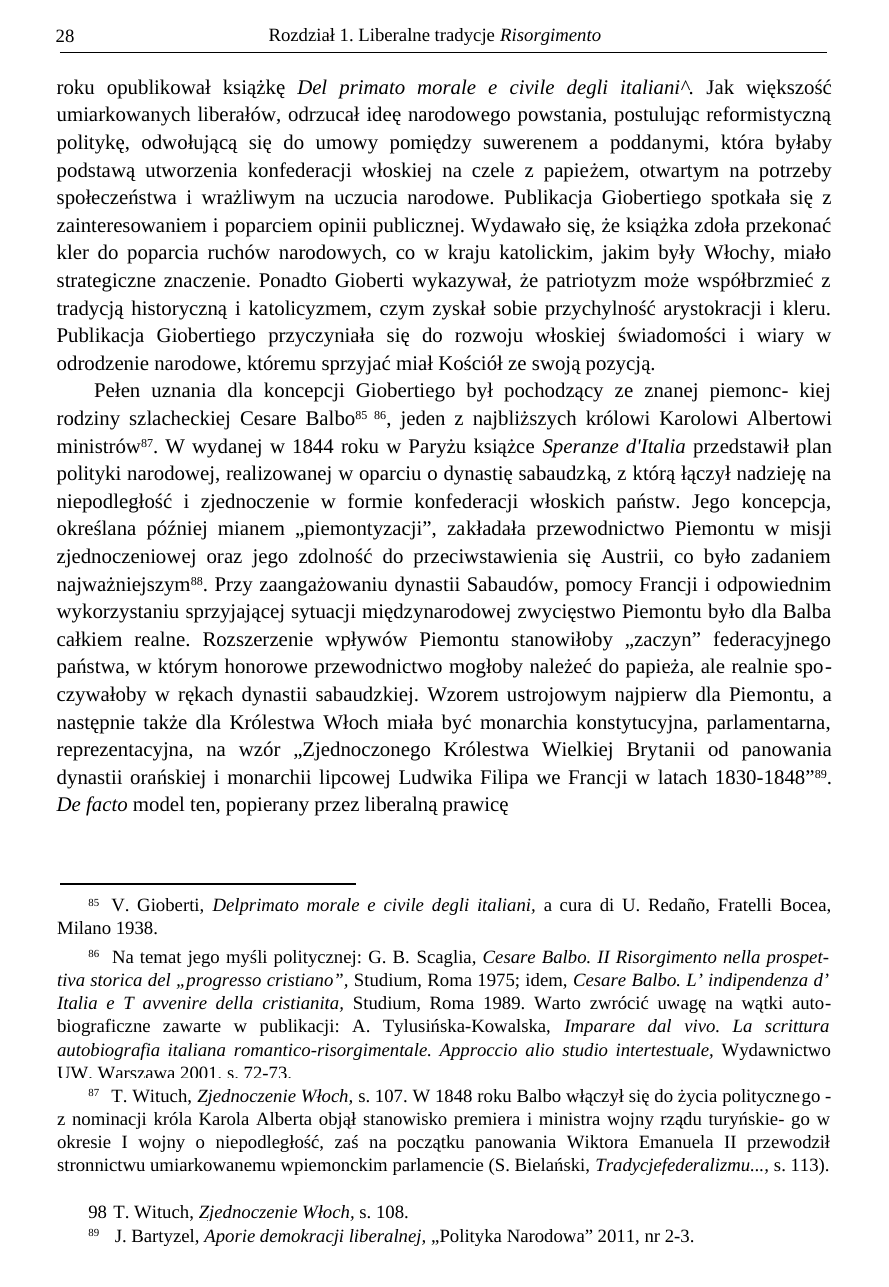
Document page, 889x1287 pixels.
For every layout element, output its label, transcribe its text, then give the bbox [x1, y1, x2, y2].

text 28 [55, 25, 79, 46]
text roku opublikował książkę Del primato morale e civile degli italiani^. Jak więk­szość umiarkowanych liberałów, odrzucał ideę narodowego powstania, postulując reformistyczną politykę, odwołującą się do umowy pomiędzy suwerenem a podda­nymi, która byłaby podstawą utworzenia konfederacji włoskiej na czele z papie­żem, otwartym na potrzeby społeczeństwa i wrażliwym na uczucia narodowe. Pu­blikacja Giobertiego spotkała się z zainteresowaniem i poparciem opinii publicznej. Wydawało się, że książka zdoła przekonać kler do poparcia ruchów narodowych, co w kraju katolickim, jakim były Włochy, miało strategiczne znaczenie. Ponadto Gioberti wykazywał, że patriotyzm może współbrzmieć z tradycją historyczną i ka­tolicyzmem, czym zyskał sobie przychylność arystokracji i kleru. Publikacja Gio­bertiego przyczyniała się do rozwoju włoskiej świadomości i wiary w odrodzenie narodowe, któremu sprzyjać miał Kościół ze swoją pozycją. [56, 75, 832, 375]
text 89 J. Bartyzel, Aporie demokracji liberalnej, „Polityka Narodowa” 2011, nr 2-3. [57, 1225, 831, 1246]
list T. Wituch, Zjednoczenie Włoch, s. 108. [57, 1201, 831, 1221]
text Rozdział 1. Liberalne tradycje Risorgimento [268, 24, 616, 46]
text Pełen uznania dla koncepcji Giobertiego był pochodzący ze znanej piemonc- kiej rodziny szlacheckiej Cesare Balbo85 86, jeden z najbliższych królowi Karolowi Al­bertowi ministrów87. W wydanej w 1844 roku w Paryżu książce Speranze d'Italia przedstawił plan polityki narodowej, realizowanej w oparciu o dynastię sabaudz­ką, z którą łączył nadzieję na niepodległość i zjednoczenie w formie konfederacji włoskich państw. Jego koncepcja, określana później mianem „piemontyzacji”, za­kładała przewodnictwo Piemontu w misji zjednoczeniowej oraz jego zdolność do przeciwstawienia się Austrii, co było zadaniem najważniejszym88. Przy zaangażo­waniu dynastii Sabaudów, pomocy Francji i odpowiednim wykorzystaniu sprzyjają­cej sytuacji międzynarodowej zwycięstwo Piemontu było dla Balba całkiem realne. Rozszerzenie wpływów Piemontu stanowiłoby „zaczyn” federacyjnego państwa, w którym honorowe przewodnictwo mogłoby należeć do papieża, ale realnie spo­czywałoby w rękach dynastii sabaudzkiej. Wzorem ustrojowym najpierw dla Pie­montu, a następnie także dla Królestwa Włoch miała być monarchia konstytucyjna, parlamentarna, reprezentacyjna, na wzór „Zjednoczonego Królestwa Wielkiej Bry­tanii od panowania dynastii orańskiej i monarchii lipcowej Ludwika Filipa we Fran­cji w latach 1830-1848”89. De facto model ten, popierany przez liberalną prawicę [56, 378, 832, 816]
text 86 Na temat jego myśli politycznej: G. B. Scaglia, Cesare Balbo. II Risorgimento nella prospet- tiva storica del „progresso cristiano”, Studium, Roma 1975; idem, Cesare Balbo. L’ indipendenza d’ Italia e T avvenire della cristianita, Studium, Roma 1989. Warto zwrócić uwagę na wątki auto­biograficzne zawarte w publikacji: A. Tylusińska-Kowalska, Imparare dal vivo. La scrittura autobiografia italiana romantico-risorgimentale. Approccio alio studio intertestuale, Wydawnictwo UW, Warszawa 2001, s. 72-73. [57, 946, 831, 1078]
text 85 V. Gioberti, Delprimato morale e civile degli italiani, a cura di U. Redaño, Fratelli Bocea, Milano 1938. [57, 894, 831, 937]
text 87 T. Wituch, Zjednoczenie Włoch, s. 107. W 1848 roku Balbo włączył się do życia polityczne­go - z nominacji króla Karola Alberta objął stanowisko premiera i ministra wojny rządu turyńskie- go w okresie I wojny o niepodległość, zaś na początku panowania Wiktora Emanuela II przewodził stronnictwu umiarkowanemu wpiemonckim parlamencie (S. Bielański, Tradycjefederalizmu..., s. 113). [57, 1085, 831, 1176]
